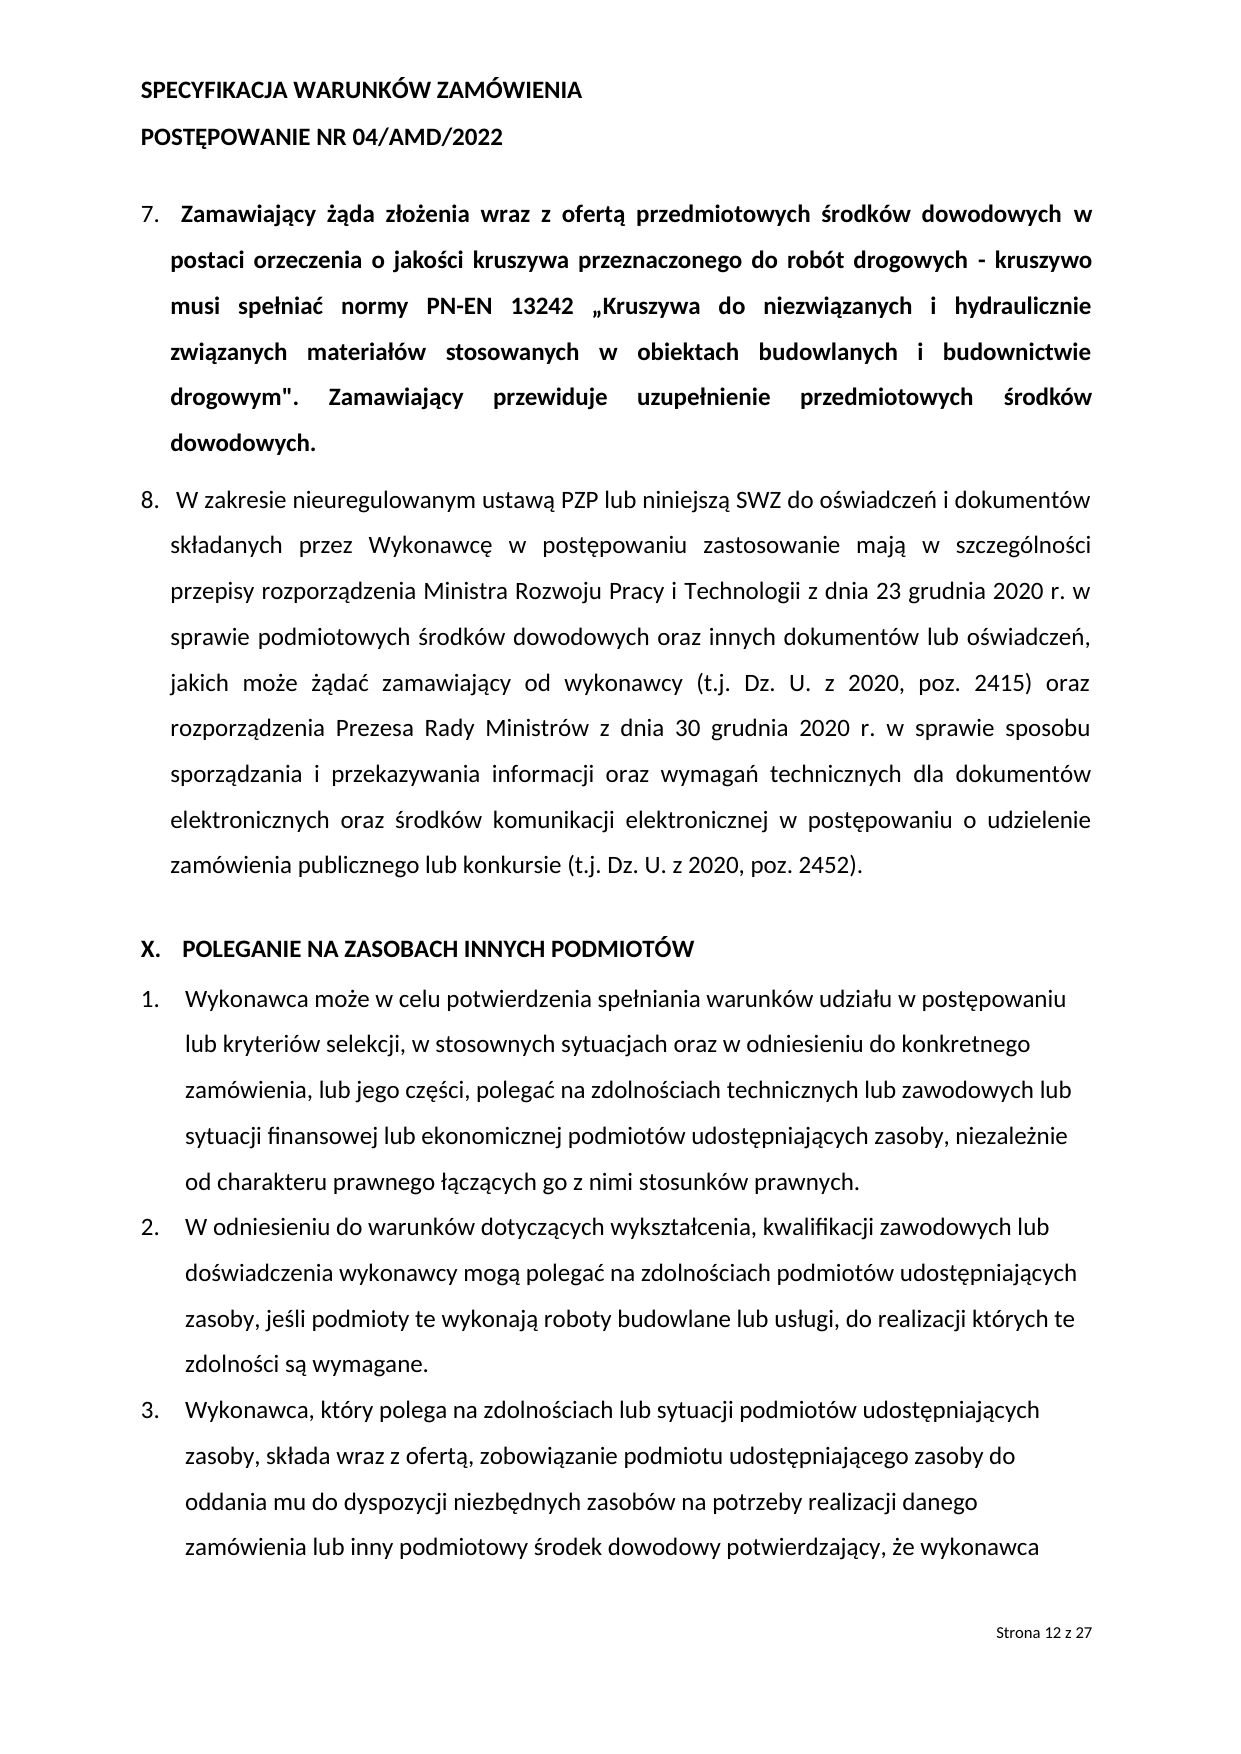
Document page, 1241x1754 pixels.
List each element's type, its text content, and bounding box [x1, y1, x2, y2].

list Wykonawca może w celu potwierdzenia spełniania warunków udziału w postępowaniu lub kryteriów selekcji, w stosownych sytuacjach oraz w odniesieniu do konkretnego zamówienia, lub jego części, polegać na zdolnościach technicznych lub zawodowych lub sytuacji finansowej lub ekonomicznej podmiotów udostępniających zasoby, niezależnie od charakteru prawnego łączących go z nimi stosunków prawnych. [141, 983, 1092, 1196]
list W odniesieniu do warunków dotyczących wykształcenia, kwalifikacji zawodowych lub doświadczenia wykonawcy mogą polegać na zdolnościach podmiotów udostępniających zasoby, jeśli podmioty te wykonają roboty budowlane lub usługi, do realizacji których te zdolności są wymagane. [141, 1211, 1092, 1379]
list Wykonawca, który polega na zdolnościach lub sytuacji podmiotów udostępniających zasoby, składa wraz z ofertą, zobowiązanie podmiotu udostępniającego zasoby do oddania mu do dyspozycji niezbędnych zasobów na potrzeby realizacji danego zamówienia lub inny podmiotowy środek dowodowy potwierdzający, że wykonawca [141, 1394, 1092, 1562]
list Zamawiający żąda złożenia wraz z ofertą przedmiotowych środków dowodowych w postaci orzeczenia o jakości kruszywa przeznaczonego do robót drogowych - kruszywo musi spełniać normy PN-EN 13242 „Kruszywa do niezwiązanych i hydraulicznie związanych materiałów stosowanych w obiektach budowlanych i budownictwie drogowym". Zamawiający przewiduje uzupełnienie przedmiotowych środków dowodowych. [141, 199, 1092, 458]
list W zakresie nieuregulowanym ustawą PZP lub niniejszą SWZ do oświadczeń i dokumentów składanych przez Wykonawcę w postępowaniu zastosowanie mają w szczególności przepisy rozporządzenia Ministra Rozwoju Pracy i Technologii z dnia 23 grudnia 2020 r. w sprawie podmiotowych środków dowodowych oraz innych dokumentów lub oświadczeń, jakich może żądać zamawiający od wykonawcy (t.j. Dz. U. z 2020, poz. 2415) oraz rozporządzenia Prezesa Rady Ministrów z dnia 30 grudnia 2020 r. w sprawie sposobu sporządzania i przekazywania informacji oraz wymagań technicznych dla dokumentów elektronicznych oraz środków komunikacji elektronicznej w postępowaniu o udzielenie zamówienia publicznego lub konkursie (t.j. Dz. U. z 2020, poz. 2452). [141, 484, 1092, 880]
text X. POLEGANIE NA ZASOBACH INNYCH PODMIOTÓW [141, 933, 1092, 963]
